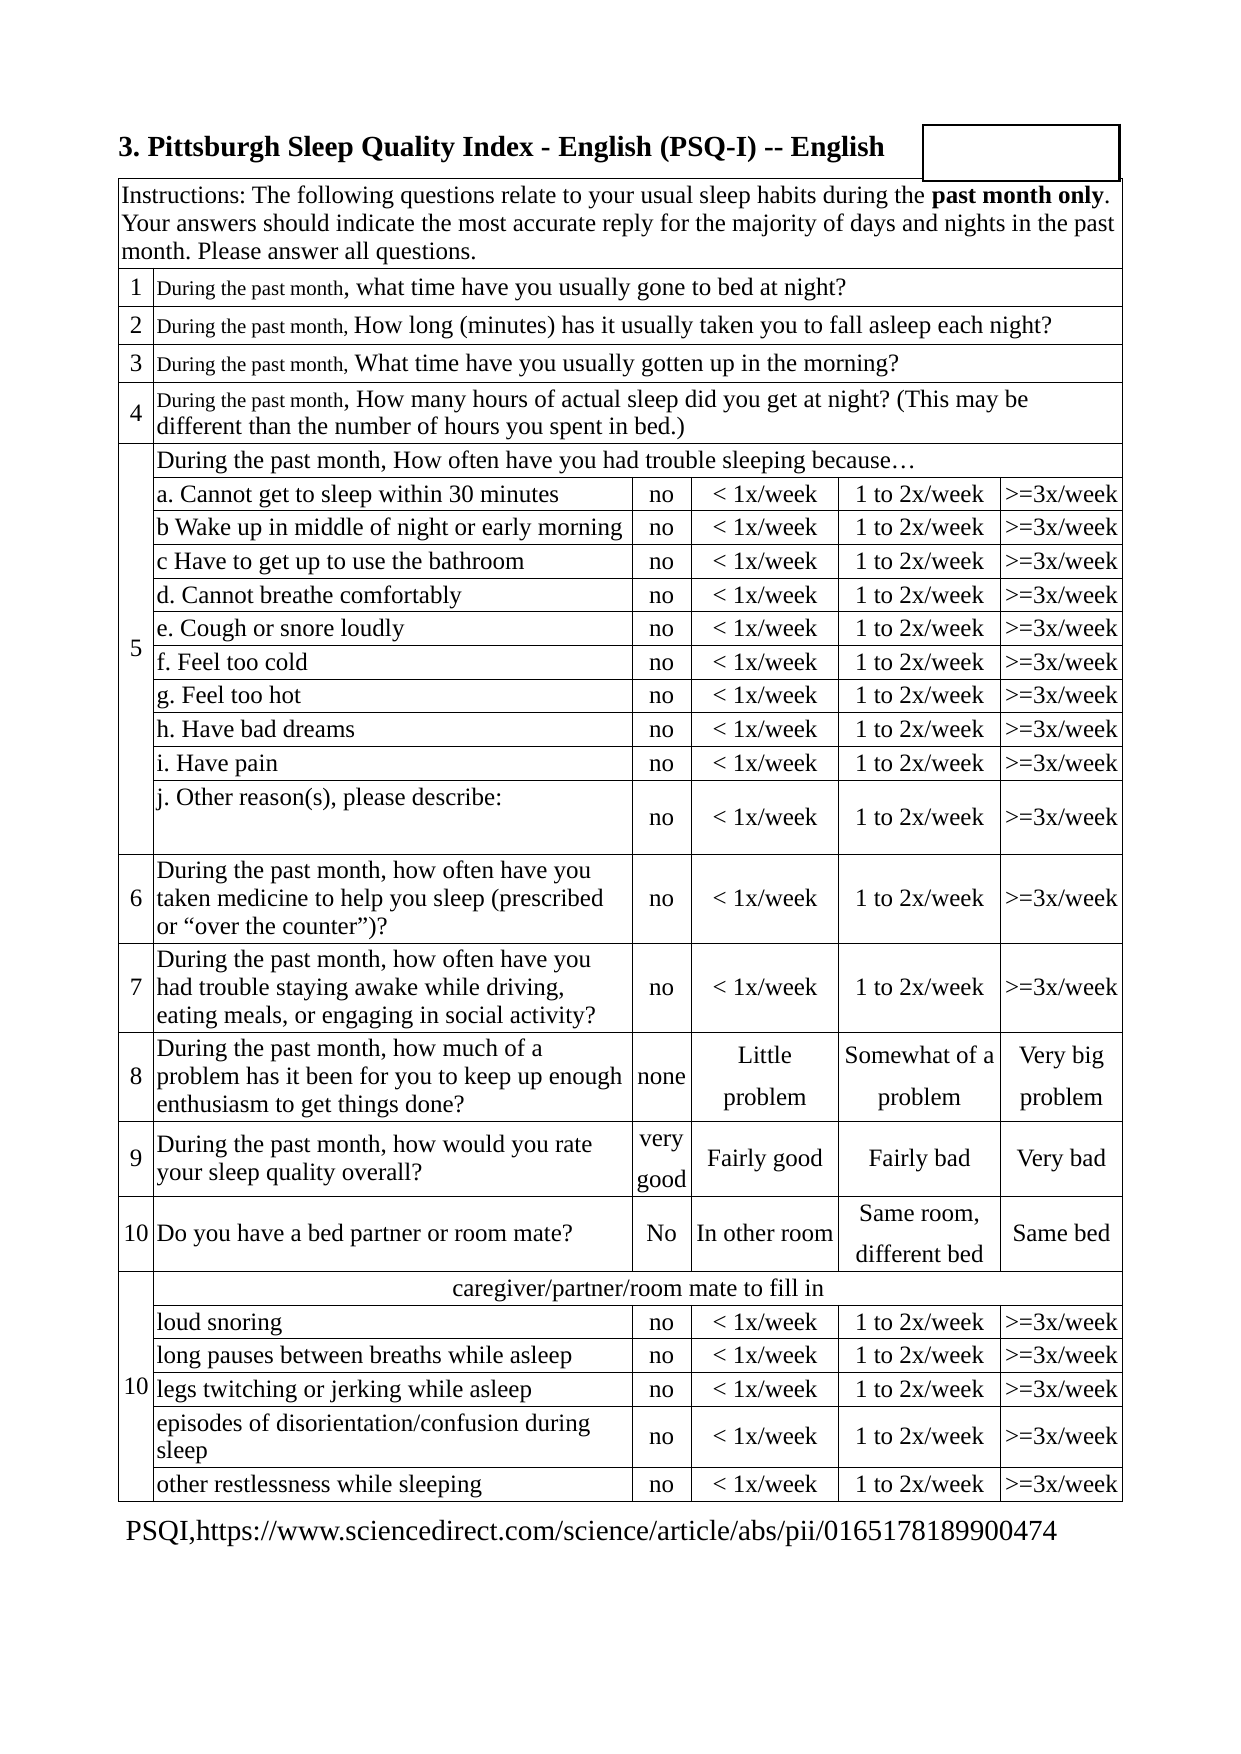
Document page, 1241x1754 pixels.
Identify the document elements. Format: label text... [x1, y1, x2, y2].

table_cell no [633, 855, 691, 942]
table_cell Fairly bad [839, 1122, 1000, 1196]
table_cell >=3x/week [1001, 579, 1122, 611]
table_cell < 1x/week [692, 579, 838, 611]
table_cell Fairly good [692, 1122, 838, 1196]
table_cell 1 to 2x/week [839, 1339, 1000, 1372]
table_cell no [633, 944, 691, 1032]
table_cell 1 to 2x/week [839, 1468, 1000, 1501]
table_cell < 1x/week [692, 646, 838, 679]
table_cell During the past month, how would you rate your sleep quality overall? [154, 1122, 632, 1196]
table_cell During the past month, How many hours of actual sleep did you get at night? (This may be different than the number of hours you spent in bed.) [154, 383, 1122, 443]
table_cell no [633, 1373, 691, 1406]
table_cell < 1x/week [692, 1339, 838, 1372]
table_cell no [633, 511, 691, 544]
table_cell During the past month, How often have you had trouble sleeping because… [154, 444, 1122, 477]
table_cell none [633, 1033, 691, 1121]
table_cell loud snoring [154, 1306, 632, 1338]
table_cell 1 [119, 269, 153, 306]
table_cell e. Cough or snore loudly [154, 612, 632, 645]
subtitle Pittsburgh Sleep Quality Index - English (PSQ-I) -- English [118, 130, 922, 162]
table_cell 3 [119, 345, 153, 382]
table_cell 5 [119, 444, 153, 853]
table_cell 1 to 2x/week [839, 478, 1000, 510]
table_cell >=3x/week [1001, 944, 1122, 1032]
table_cell < 1x/week [692, 612, 838, 645]
table_cell < 1x/week [692, 781, 838, 853]
table_cell 10 [119, 1197, 153, 1271]
table_cell During the past month, how much of a problem has it been for you to keep up enough enthusiasm to get things done? [154, 1033, 632, 1121]
table_cell 1 to 2x/week [839, 545, 1000, 578]
table_cell >=3x/week [1001, 1468, 1122, 1501]
table_cell 1 to 2x/week [839, 1373, 1000, 1406]
table_cell During the past month, What time have you usually gotten up in the morning? [154, 345, 1122, 382]
table_cell >=3x/week [1001, 1339, 1122, 1372]
table_cell Little problem [692, 1033, 838, 1121]
table_cell >=3x/week [1001, 747, 1122, 779]
table_cell In other room [692, 1197, 838, 1271]
subtitle [924, 126, 1118, 180]
table_cell >=3x/week [1001, 713, 1122, 746]
table_cell legs twitching or jerking while asleep [154, 1373, 632, 1406]
table_cell >=3x/week [1001, 646, 1122, 679]
table_cell < 1x/week [692, 1373, 838, 1406]
table_cell >=3x/week [1001, 545, 1122, 578]
table_cell no [633, 612, 691, 645]
table_cell episodes of disorientation/confusion during sleep [154, 1407, 632, 1467]
table_cell no [633, 713, 691, 746]
table_cell During the past month, how often have you taken medicine to help you sleep (prescribed or “over the counter”)? [154, 855, 632, 942]
table_cell >=3x/week [1001, 781, 1122, 853]
table_cell i. Have pain [154, 747, 632, 779]
table_cell no [633, 747, 691, 779]
table_cell 1 to 2x/week [839, 944, 1000, 1032]
table_cell 1 to 2x/week [839, 511, 1000, 544]
table_cell 6 [119, 855, 153, 942]
table_cell 8 [119, 1033, 153, 1121]
table_cell Same room, different bed [839, 1197, 1000, 1271]
table_cell no [633, 1339, 691, 1372]
table_cell 4 [119, 383, 153, 443]
table_cell 1 to 2x/week [839, 713, 1000, 746]
table_cell No [633, 1197, 691, 1271]
table_cell 1 to 2x/week [839, 612, 1000, 645]
table_cell 10 [119, 1272, 153, 1501]
table_cell < 1x/week [692, 545, 838, 578]
table_header Instructions: The following questions relate to your usual sleep habits during the past month only. Your answers should indicate the most accurate reply for the majority of days and nights in the past month. Please answer all questions. [119, 179, 1122, 267]
table_cell >=3x/week [1001, 1407, 1122, 1467]
table_cell no [633, 646, 691, 679]
table_cell 1 to 2x/week [839, 646, 1000, 679]
table_cell During the past month, what time have you usually gone to bed at night? [154, 269, 1122, 306]
table_cell j. Other reason(s), please describe: [154, 781, 632, 853]
table_cell 1 to 2x/week [839, 1306, 1000, 1338]
table_cell >=3x/week [1001, 612, 1122, 645]
table_cell >=3x/week [1001, 511, 1122, 544]
table_cell Somewhat of a problem [839, 1033, 1000, 1121]
table_cell < 1x/week [692, 1468, 838, 1501]
table_cell h. Have bad dreams [154, 713, 632, 746]
table_cell g. Feel too hot [154, 680, 632, 712]
table_cell During the past month, How long (minutes) has it usually taken you to fall asleep each night? [154, 307, 1122, 344]
table_cell verygood [633, 1122, 691, 1196]
table_cell 7 [119, 944, 153, 1032]
table_cell 1 to 2x/week [839, 680, 1000, 712]
table_cell caregiver/partner/room mate to fill in [154, 1272, 1122, 1305]
table_cell 1 to 2x/week [839, 747, 1000, 779]
table_cell no [633, 1306, 691, 1338]
table_cell long pauses between breaths while asleep [154, 1339, 632, 1372]
table_cell >=3x/week [1001, 855, 1122, 942]
table_cell 1 to 2x/week [839, 855, 1000, 942]
table_cell f. Feel too cold [154, 646, 632, 679]
table_cell no [633, 478, 691, 510]
table_cell < 1x/week [692, 747, 838, 779]
table_cell 1 to 2x/week [839, 579, 1000, 611]
table_cell 2 [119, 307, 153, 344]
table_cell Same bed [1001, 1197, 1122, 1271]
table_cell a. Cannot get to sleep within 30 minutes [154, 478, 632, 510]
table_cell c Have to get up to use the bathroom [154, 545, 632, 578]
table_cell >=3x/week [1001, 1306, 1122, 1338]
table_cell < 1x/week [692, 511, 838, 544]
table_cell no [633, 545, 691, 578]
table_cell d. Cannot breathe comfortably [154, 579, 632, 611]
table_cell < 1x/week [692, 478, 838, 510]
table_cell Do you have a bed partner or room mate? [154, 1197, 632, 1271]
table_cell < 1x/week [692, 1407, 838, 1467]
table_cell b Wake up in middle of night or early morning [154, 511, 632, 544]
table_cell 9 [119, 1122, 153, 1196]
table_cell no [633, 680, 691, 712]
table_cell no [633, 1468, 691, 1501]
table_cell < 1x/week [692, 680, 838, 712]
table_cell < 1x/week [692, 855, 838, 942]
table_cell Very bad [1001, 1122, 1122, 1196]
table_cell >=3x/week [1001, 1373, 1122, 1406]
table_cell < 1x/week [692, 713, 838, 746]
table_cell < 1x/week [692, 944, 838, 1032]
table_cell 1 to 2x/week [839, 1407, 1000, 1467]
table_cell other restlessness while sleeping [154, 1468, 632, 1501]
table_cell no [633, 1407, 691, 1467]
table_cell >=3x/week [1001, 680, 1122, 712]
table_cell During the past month, how often have you had trouble staying awake while driving, eating meals, or engaging in social activity? [154, 944, 632, 1032]
table_cell Very big problem [1001, 1033, 1122, 1121]
text PSQI,https://www.sciencedirect.com/science/article/abs/pii/0165178189900474 [118, 1514, 1122, 1547]
table_cell 1 to 2x/week [839, 781, 1000, 853]
table_cell no [633, 781, 691, 853]
table_cell >=3x/week [1001, 478, 1122, 510]
table_cell < 1x/week [692, 1306, 838, 1338]
table_cell no [633, 579, 691, 611]
